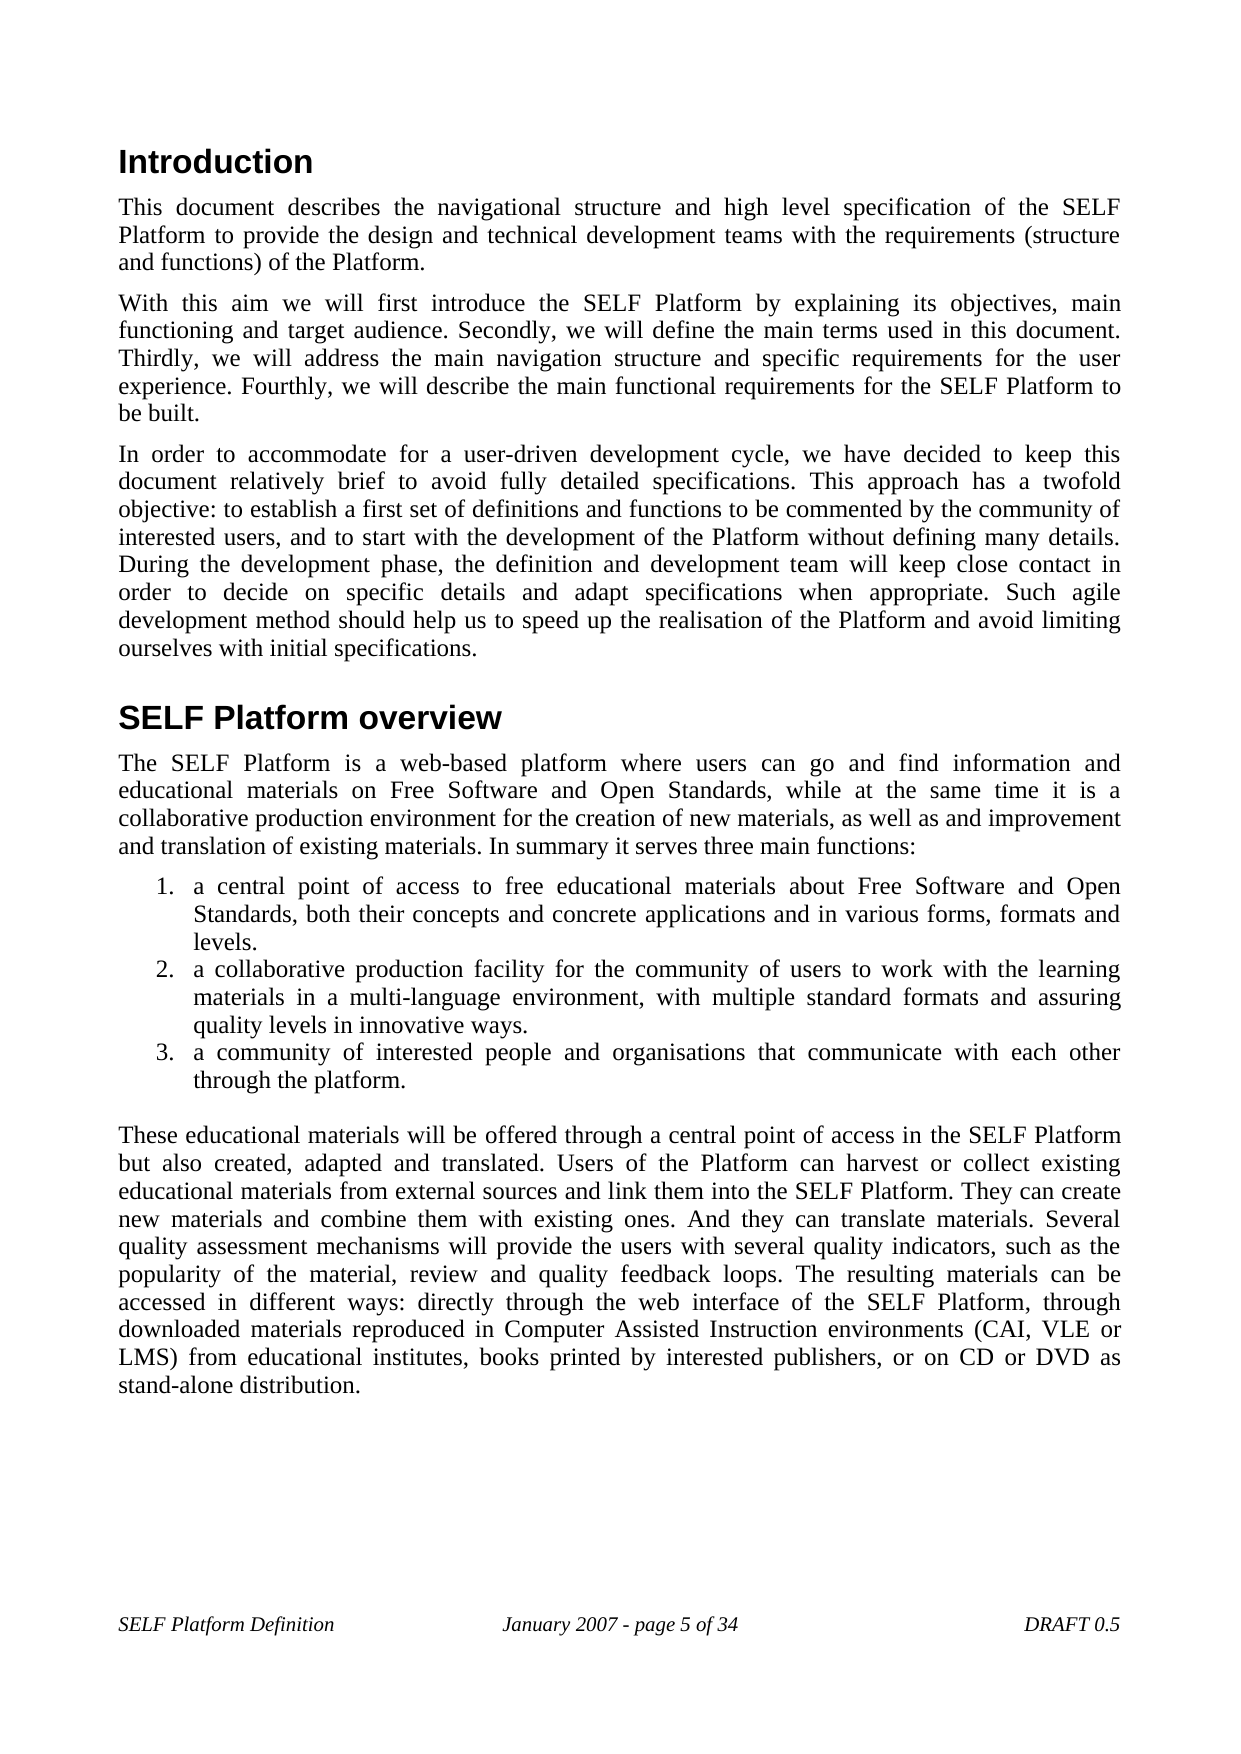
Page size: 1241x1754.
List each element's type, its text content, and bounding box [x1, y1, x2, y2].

text With this aim we will first introduce the SELF Platform by explaining its objectives, main functioning and target audience. Secondly, we will define the main terms used in this document. Thirdly, we will address the main navigation structure and specific requirements for the user experience. Fourthly, we will describe the main functional requirements for the SELF Platform to be built. [118, 289, 1122, 427]
list a collaborative production facility for the community of users to work with the learning materials in a multi-language environment, with multiple standard formats and assuring quality levels in innovative ways. [156, 955, 1122, 1038]
text These educational materials will be offered through a central point of access in the SELF Platform but also created, adapted and translated. Users of the Platform can harvest or collect existing educational materials from external sources and link them into the SELF Platform. They can create new materials and combine them with existing ones. And they can translate materials. Several quality assessment mechanisms will provide the users with several quality indicators, such as the popularity of the material, review and quality feedback loops. The resulting materials can be accessed in different ways: directly through the web interface of the SELF Platform, through downloaded materials reproduced in Computer Assisted Instruction environments (CAI, VLE or LMS) from educational institutes, books printed by interested publishers, or on CD or DVD as stand-alone distribution. [118, 1122, 1122, 1399]
text This document describes the navigational structure and high level specification of the SELF Platform to provide the design and technical development teams with the requirements (structure and functions) of the Platform. [118, 193, 1122, 276]
text The SELF Platform is a web-based platform where users can go and find information and educational materials on Free Software and Open Standards, while at the same time it is a collaborative production environment for the creation of new materials, as well as and improvement and translation of existing materials. In summary it serves three main functions: [118, 749, 1122, 860]
list a community of interested people and organisations that communicate with each other through the platform. [156, 1038, 1122, 1094]
list a central point of access to free educational materials about Free Software and Open Standards, both their concepts and concrete applications and in various forms, formats and levels. [156, 872, 1122, 955]
subtitle Introduction [118, 143, 1122, 181]
subtitle SELF Platform overview [118, 699, 1122, 736]
text In order to accommodate for a user-driven development cycle, we have decided to keep this document relatively brief to avoid fully detailed specifications. This approach has a twofold objective: to establish a first set of definitions and functions to be commented by the community of interested users, and to start with the development of the Platform without defining many details. During the development phase, the definition and development team will keep close contact in order to decide on specific details and adapt specifications when appropriate. Such agile development method should help us to speed up the realisation of the Platform and avoid limiting ourselves with initial specifications. [118, 440, 1122, 661]
